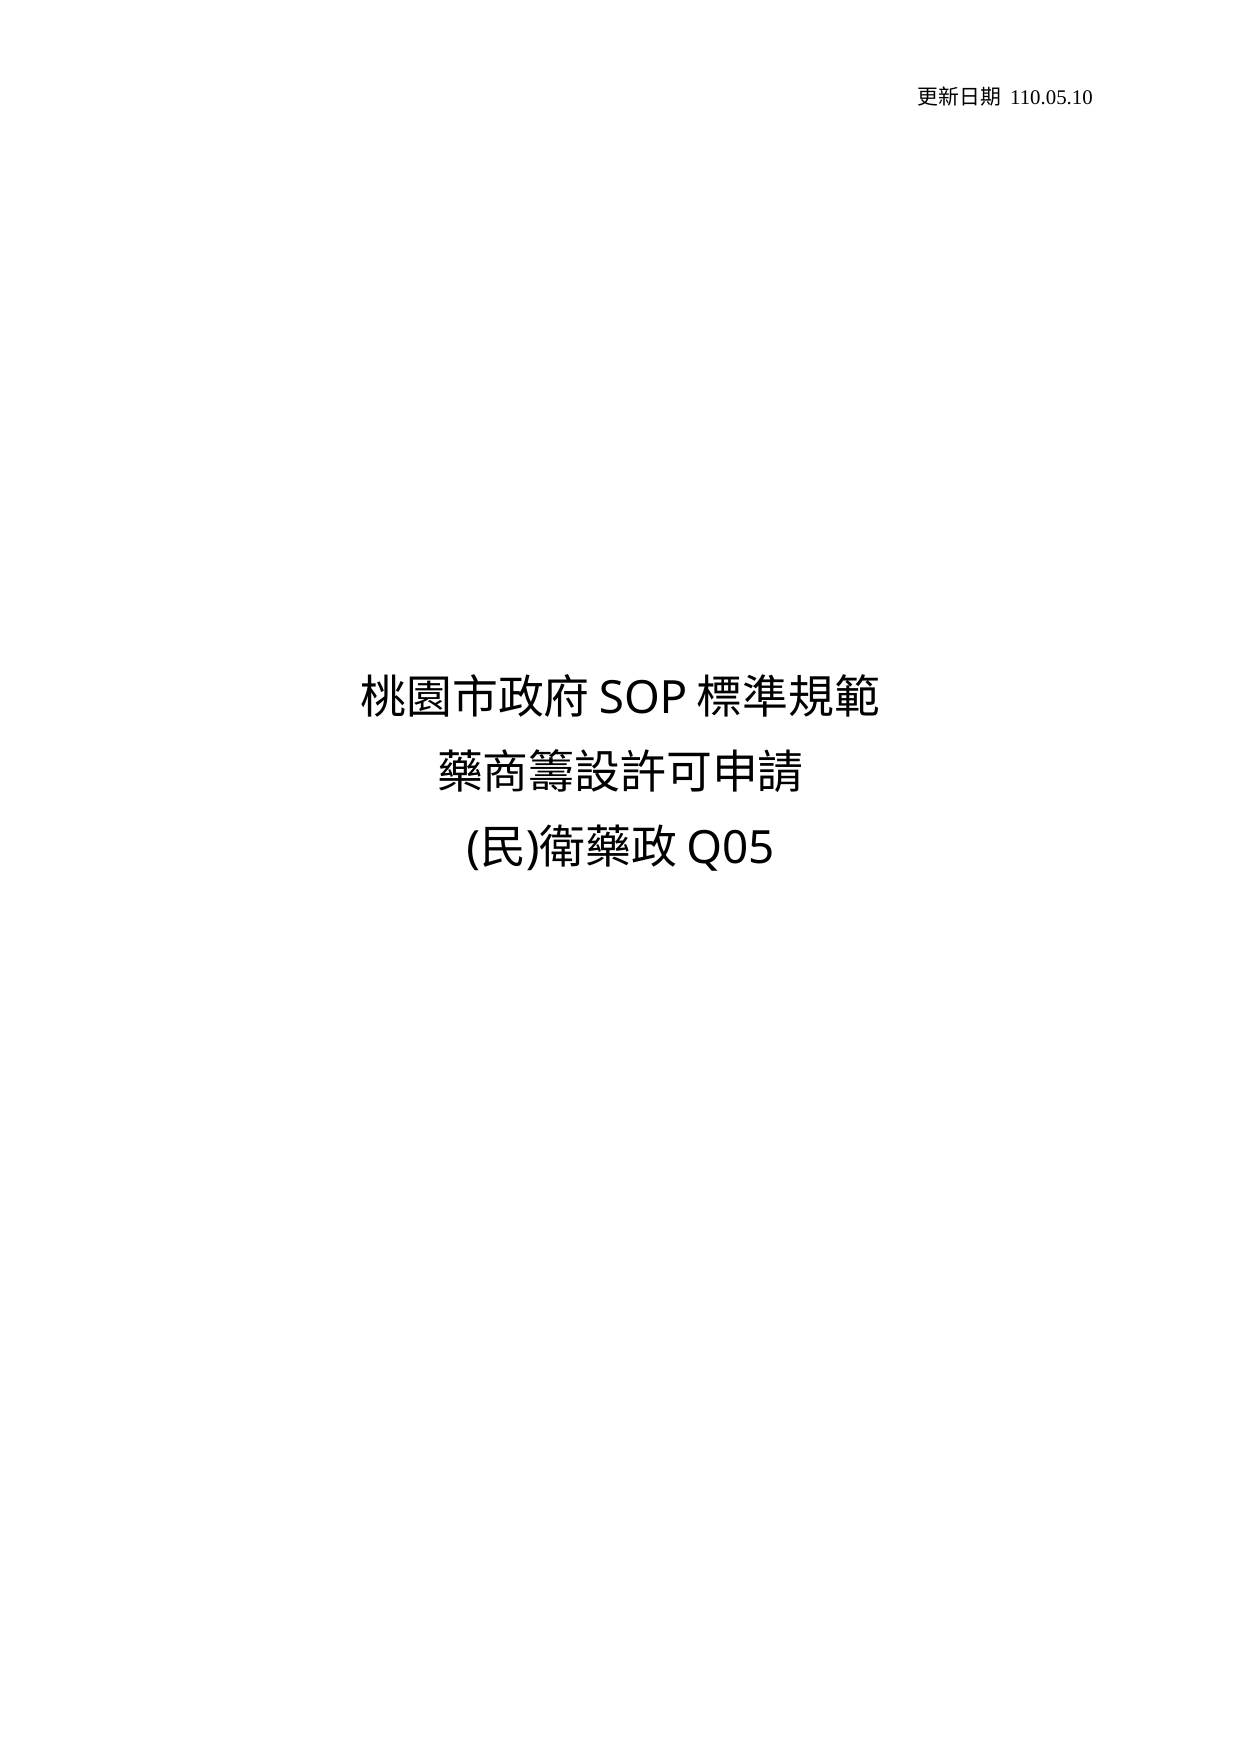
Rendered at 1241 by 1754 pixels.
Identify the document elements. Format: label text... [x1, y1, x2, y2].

text (民)衛藥政Q05 [148, 806, 1092, 881]
text 桃園市政府SOP標準規範 [148, 656, 1092, 731]
text 藥商籌設許可申請 [148, 731, 1092, 806]
